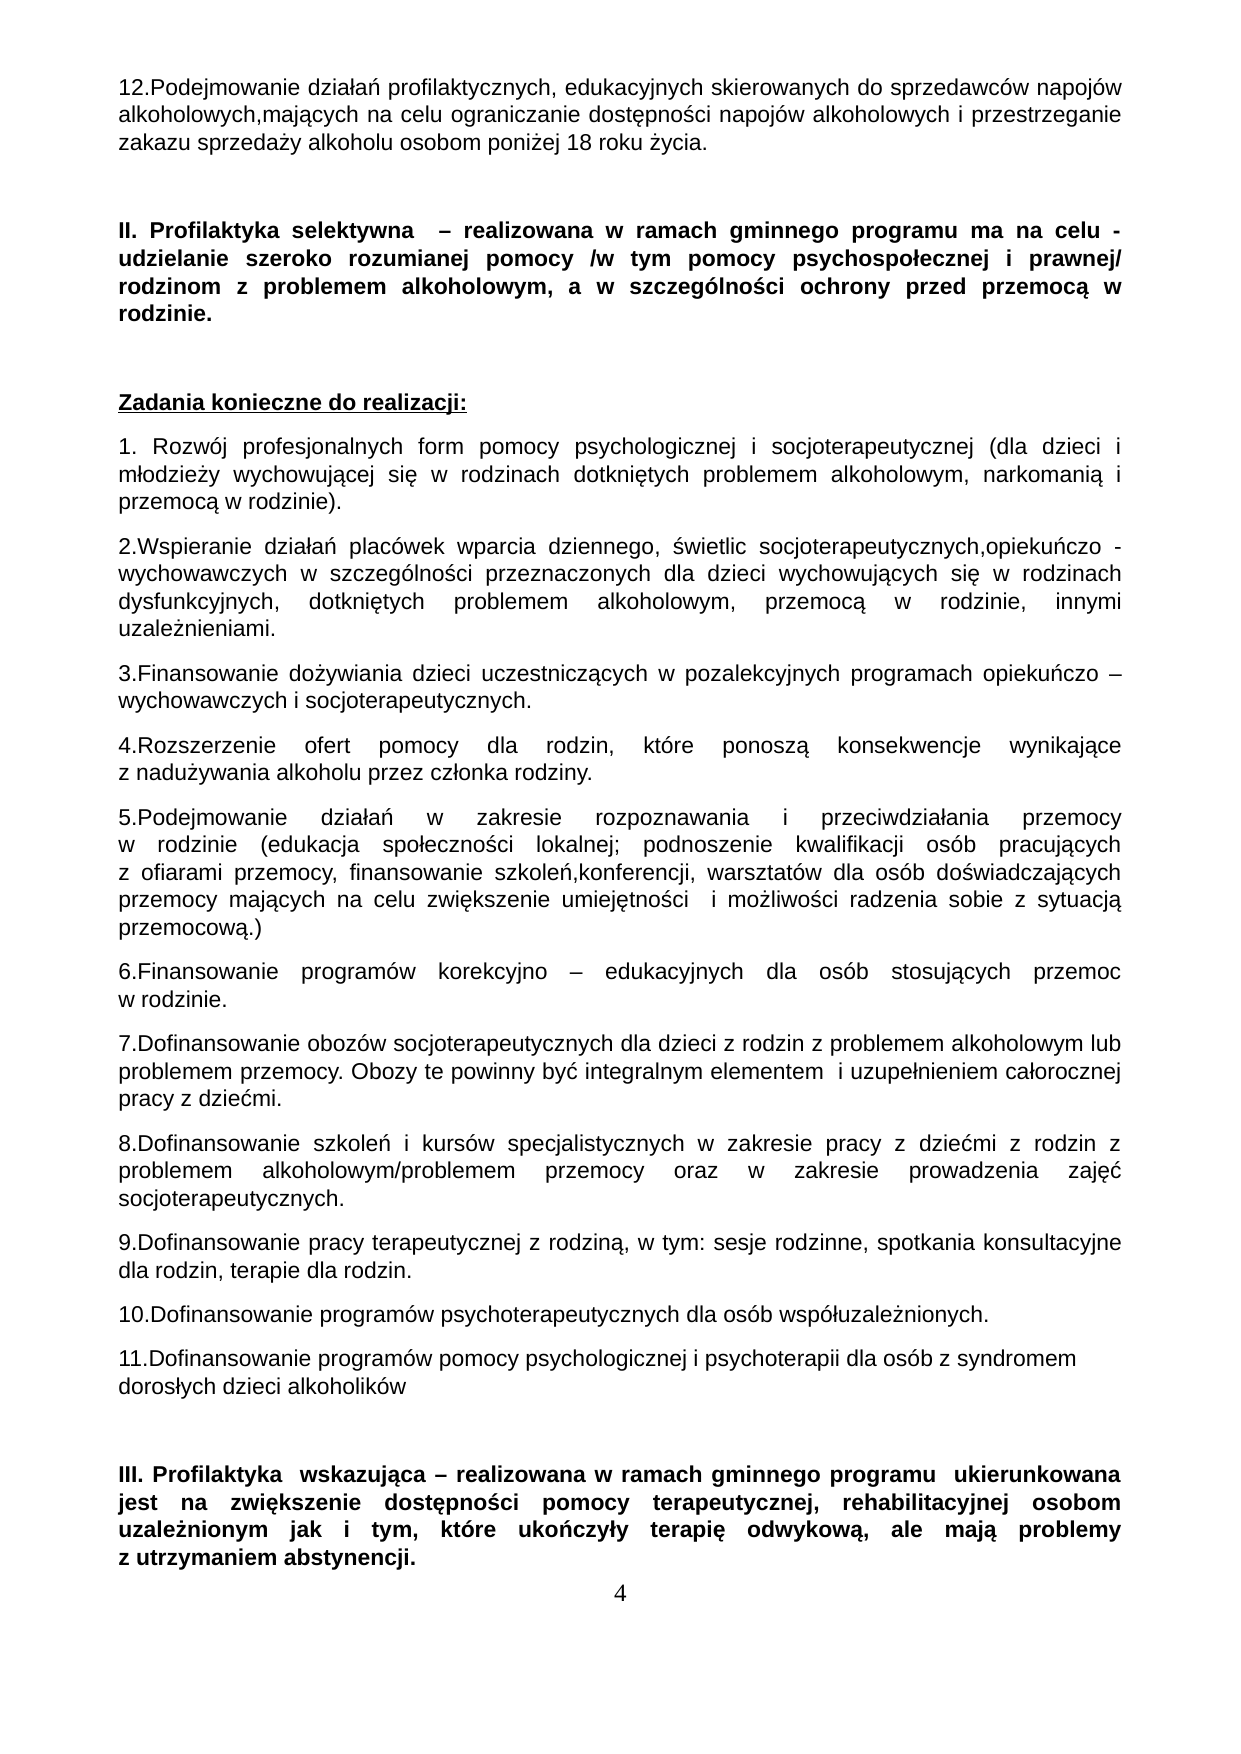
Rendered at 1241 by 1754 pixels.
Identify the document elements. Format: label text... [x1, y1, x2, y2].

text Zadania konieczne do realizacji: [118, 389, 1122, 415]
text 7.Dofinansowanie obozów socjoterapeutycznych dla dzieci z rodzin z problemem alkoholowym lub problemem przemocy. Obozy te powinny być integralnym elementem i uzupełnieniem całorocznej pracy z dziećmi. [118, 1030, 1122, 1112]
text 10.Dofinansowanie programów psychoterapeutycznych dla osób współuzależnionych. [118, 1301, 1122, 1327]
text II. Profilaktyka selektywna – realizowana w ramach gminnego programu ma na celu - udzielanie szeroko rozumianej pomocy /w tym pomocy psychospołecznej i prawnej/ rodzinom z problemem alkoholowym, a w szczególności ochrony przed przemocą w rodzinie. [118, 217, 1122, 327]
text 5.Podejmowanie działań w zakresie rozpoznawania i przeciwdziałania przemocy w rodzinie (edukacja społeczności lokalnej; podnoszenie kwalifikacji osób pracujących z ofiarami przemocy, finansowanie szkoleń,konferencji, warsztatów dla osób doświadczających przemocy mających na celu zwiększenie umiejętności i możliwości radzenia sobie z sytuacją przemocową.) [118, 803, 1122, 940]
text 1. Rozwój profesjonalnych form pomocy psychologicznej i socjoterapeutycznej (dla dzieci i młodzieży wychowującej się w rodzinach dotkniętych problemem alkoholowym, narkomanią i przemocą w rodzinie). [118, 433, 1122, 515]
text 11.Dofinansowanie programów pomocy psychologicznej i psychoterapii dla osób z syndromem dorosłych dzieci alkoholików [118, 1345, 1122, 1399]
text 4.Rozszerzenie ofert pomocy dla rodzin, które ponoszą konsekwencje wynikające z nadużywania alkoholu przez członka rodziny. [118, 732, 1122, 786]
text 6.Finansowanie programów korekcyjno – edukacyjnych dla osób stosujących przemoc w rodzinie. [118, 958, 1122, 1012]
text 8.Dofinansowanie szkoleń i kursów specjalistycznych w zakresie pracy z dziećmi z rodzin z problemem alkoholowym/problemem przemocy oraz w zakresie prowadzenia zajęć socjoterapeutycznych. [118, 1129, 1122, 1211]
text 12.Podejmowanie działań profilaktycznych, edukacyjnych skierowanych do sprzedawców napojów alkoholowych,mających na celu ograniczanie dostępności napojów alkoholowych i przestrzeganie zakazu sprzedaży alkoholu osobom poniżej 18 roku życia. [118, 74, 1122, 155]
text 9.Dofinansowanie pracy terapeutycznej z rodziną, w tym: sesje rodzinne, spotkania konsultacyjne dla rodzin, terapie dla rodzin. [118, 1229, 1122, 1283]
text III. Profilaktyka wskazująca – realizowana w ramach gminnego programu ukierunkowana jest na zwiększenie dostępności pomocy terapeutycznej, rehabilitacyjnej osobom uzależnionym jak i tym, które ukończyły terapię odwykową, ale mają problemy z utrzymaniem abstynencji. [118, 1461, 1122, 1570]
text 2.Wspieranie działań placówek wparcia dziennego, świetlic socjoterapeutycznych,opiekuńczo - wychowawczych w szczególności przeznaczonych dla dzieci wychowujących się w rodzinach dysfunkcyjnych, dotkniętych problemem alkoholowym, przemocą w rodzinie, innymi uzależnieniami. [118, 533, 1122, 642]
text 3.Finansowanie dożywiania dzieci uczestniczących w pozalekcyjnych programach opiekuńczo – wychowawczych i socjoterapeutycznych. [118, 660, 1122, 714]
